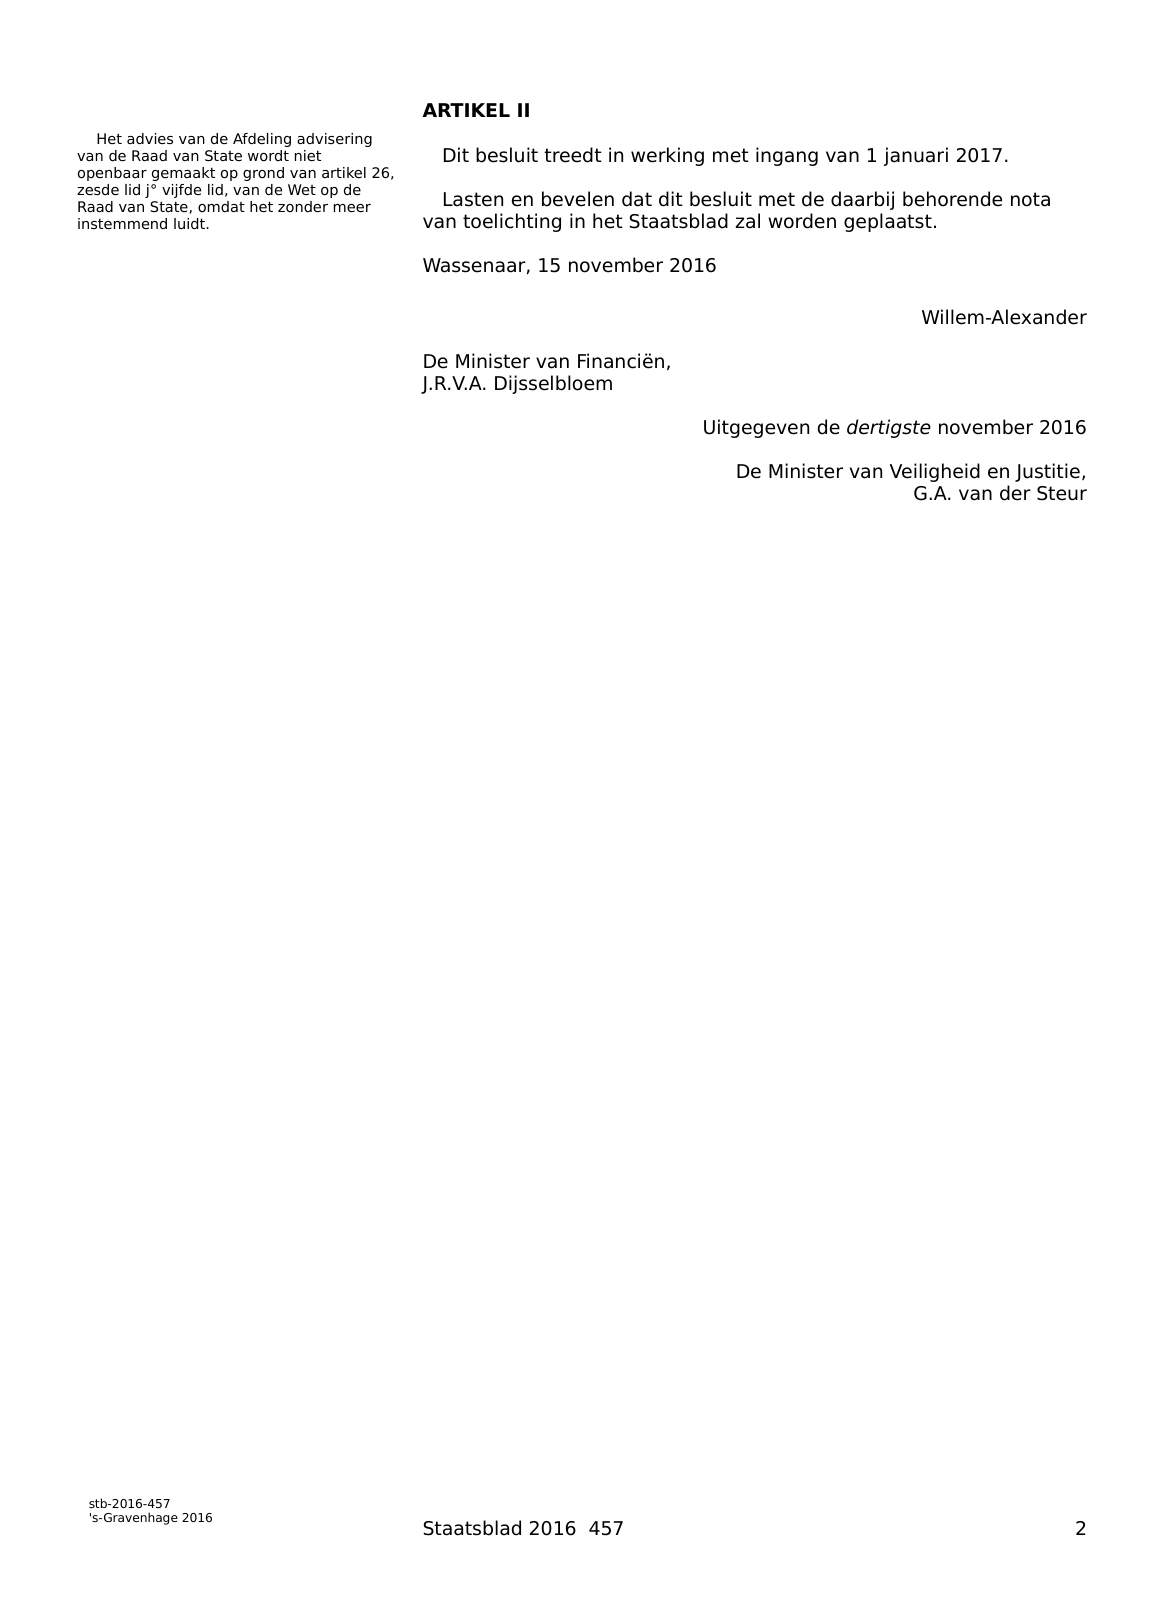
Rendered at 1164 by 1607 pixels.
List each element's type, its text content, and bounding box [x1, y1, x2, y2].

text Dit besluit treedt in werking met ingang van 1 januari 2017. [422, 144, 1087, 167]
subtitle ARTIKEL II [422, 100, 1087, 122]
text Het advies van de Afdeling advisering van de Raad van State wordt niet openbaar gemaakt op grond van artikel 26, zesde lid j° vijfde lid, van de Wet op de Raad van State, omdat het zonder meer instemmend luidt. [77, 131, 396, 233]
text stb-2016-457 [88, 1497, 323, 1511]
text Uitgegeven de dertigste november 2016 [422, 417, 1087, 439]
text De Minister van Financiën, J.R.V.A. Dijsselbloem [422, 351, 1087, 395]
text Wassenaar, 15 november 2016 [422, 255, 1087, 277]
text De Minister van Veiligheid en Justitie, G.A. van der Steur [422, 461, 1087, 505]
text 's-Gravenhage 2016 [88, 1511, 323, 1525]
text Lasten en bevelen dat dit besluit met de daarbij behorende nota van toelichting in het Staatsblad zal worden geplaatst. [422, 189, 1087, 233]
text Willem-Alexander [422, 307, 1087, 329]
